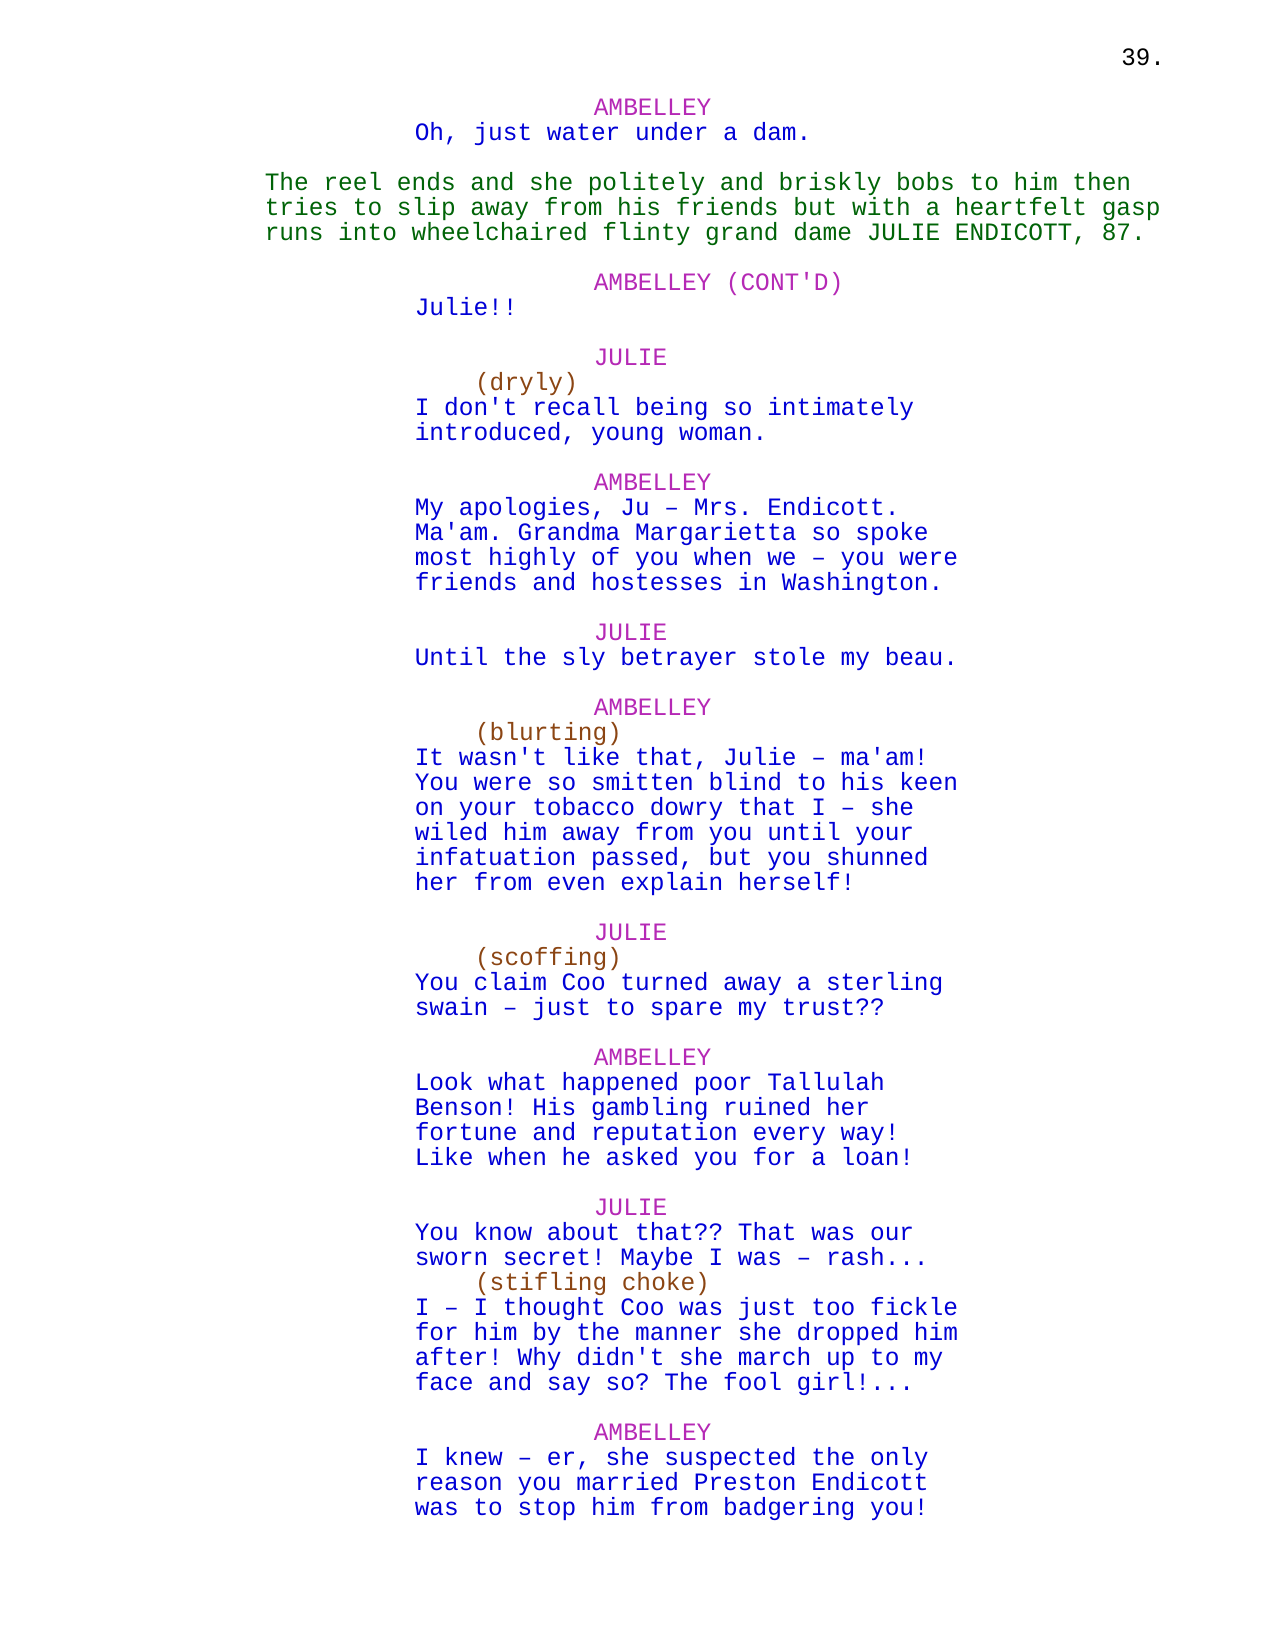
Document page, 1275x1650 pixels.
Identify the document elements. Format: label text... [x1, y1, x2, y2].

text AMBELLEY [594, 470, 1163, 495]
text Julie!! [414, 295, 967, 320]
text (blurting) [475, 720, 789, 745]
text AMBELLEY (CONT'D) [594, 270, 1163, 295]
text Until the sly betrayer stole my beau. [414, 645, 967, 670]
text JULIE [594, 1195, 1163, 1220]
text AMBELLEY [594, 1045, 1163, 1070]
text The reel ends and she politely and briskly bobs to him then tries to slip away from his friends but with a heartfelt gasp runs into wheelchaired flinty grand dame JULIE ENDICOTT, 87. [264, 170, 1167, 245]
text I don't recall being so intimately introduced, young woman. [414, 395, 967, 445]
text I knew – er, she suspected the only reason you married Preston Endicott was to stop him from badgering you! [414, 1445, 967, 1520]
text Look what happened poor Tallulah Benson! His gambling ruined her fortune and reputation every way! Like when he asked you for a loan! [414, 1070, 967, 1170]
text I – I thought Coo was just too fickle for him by the manner she dropped him after! Why didn't she march up to my face and say so? The fool girl!... [414, 1295, 967, 1395]
text (stifling choke) [475, 1270, 789, 1295]
text JULIE [594, 345, 1163, 370]
text AMBELLEY [594, 95, 1163, 120]
text AMBELLEY [594, 695, 1163, 720]
text JULIE [594, 920, 1163, 945]
text (scoffing) [475, 945, 789, 970]
text Oh, just water under a dam. [414, 120, 967, 145]
text JULIE [594, 620, 1163, 645]
text (dryly) [475, 370, 789, 395]
text You claim Coo turned away a sterling swain – just to spare my trust?? [414, 970, 967, 1020]
text It wasn't like that, Julie – ma'am! You were so smitten blind to his keen on your tobacco dowry that I – she wiled him away from you until your infatuation passed, but you shunned her from even explain herself! [414, 745, 967, 895]
text You know about that?? That was our sworn secret! Maybe I was – rash... [414, 1220, 967, 1270]
text My apologies, Ju – Mrs. Endicott. Ma'am. Grandma Margarietta so spoke most highly of you when we – you were friends and hostesses in Washington. [414, 495, 967, 595]
text AMBELLEY [594, 1420, 1163, 1445]
